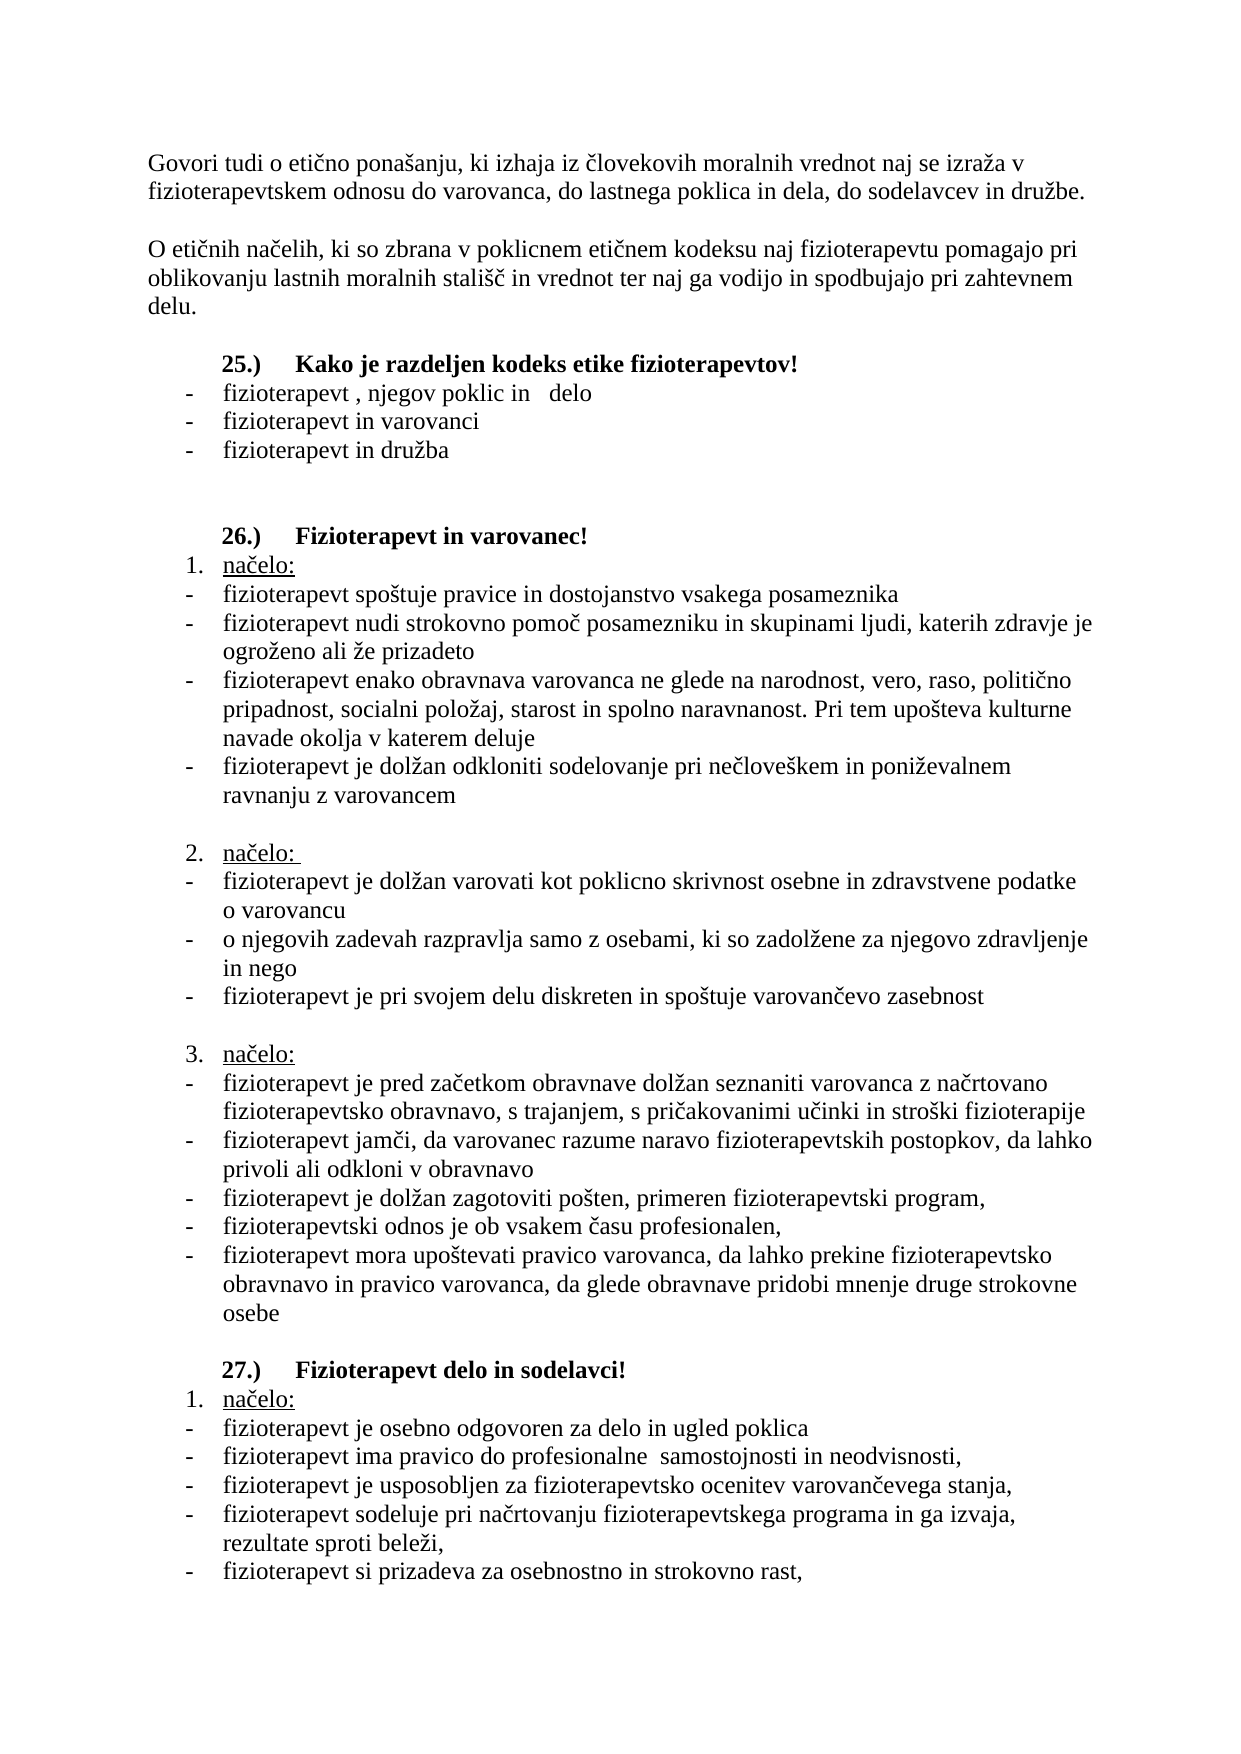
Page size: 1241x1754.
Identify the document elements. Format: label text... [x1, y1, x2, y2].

list načelo: [185, 550, 1093, 579]
list Kako je razdeljen kodeks etike fizioterapevtov! [221, 349, 1093, 378]
list načelo: [185, 1384, 1093, 1413]
list o njegovih zadevah razpravlja samo z osebami, ki so zadolžene za njegovo zdravljenje in nego [185, 924, 1093, 981]
list fizioterapevt je dolžan odkloniti sodelovanje pri nečloveškem in poniževalnem ravnanju z varovancem [185, 751, 1093, 809]
list fizioterapevt si prizadeva za osebnostno in strokovno rast, [185, 1556, 1093, 1585]
list fizioterapevt nudi strokovno pomoč posamezniku in skupinami ljudi, katerih zdravje je ogroženo ali že prizadeto [185, 608, 1093, 665]
list načelo: [185, 1039, 1093, 1068]
list Fizioterapevt delo in sodelavci! [221, 1355, 1093, 1384]
list fizioterapevt sodeluje pri načrtovanju fizioterapevtskega programa in ga izvaja, rezultate sproti beleži, [185, 1499, 1093, 1556]
list fizioterapevt spoštuje pravice in dostojanstvo vsakega posameznika [185, 579, 1093, 608]
list fizioterapevt , njegov poklic in delo [185, 378, 1093, 406]
list načelo: [185, 838, 1093, 866]
list fizioterapevt je dolžan zagotoviti pošten, primeren fizioterapevtski program, [185, 1183, 1093, 1211]
list Fizioterapevt in varovanec! [221, 521, 1093, 550]
list fizioterapevtski odnos je ob vsakem času profesionalen, [185, 1211, 1093, 1240]
list fizioterapevt in varovanci [185, 406, 1093, 435]
list fizioterapevt jamči, da varovanec razume naravo fizioterapevtskih postopkov, da lahko privoli ali odkloni v obravnavo [185, 1125, 1093, 1183]
list fizioterapevt in družba [185, 435, 1093, 464]
list fizioterapevt je osebno odgovoren za delo in ugled poklica [185, 1413, 1093, 1441]
text Govori tudi o etično ponašanju, ki izhaja iz človekovih moralnih vrednot naj se izraža v fizioterapevtskem odnosu do varovanca, do lastnega poklica in dela, do sodelavcev in družbe. [148, 148, 1093, 205]
list fizioterapevt enako obravnava varovanca ne glede na narodnost, vero, raso, politično pripadnost, socialni položaj, starost in spolno naravnanost. Pri tem upošteva kulturne navade okolja v katerem deluje [185, 665, 1093, 751]
list fizioterapevt mora upoštevati pravico varovanca, da lahko prekine fizioterapevtsko obravnavo in pravico varovanca, da glede obravnave pridobi mnenje druge strokovne osebe [185, 1240, 1093, 1326]
list fizioterapevt je usposobljen za fizioterapevtsko ocenitev varovančevega stanja, [185, 1470, 1093, 1499]
list fizioterapevt ima pravico do profesionalne samostojnosti in neodvisnosti, [185, 1441, 1093, 1470]
text O etičnih načelih, ki so zbrana v poklicnem etičnem kodeksu naj fizioterapevtu pomagajo pri oblikovanju lastnih moralnih stališč in vrednot ter naj ga vodijo in spodbujajo pri zahtevnem delu. [148, 234, 1093, 320]
list fizioterapevt je pred začetkom obravnave dolžan seznaniti varovanca z načrtovano fizioterapevtsko obravnavo, s trajanjem, s pričakovanimi učinki in stroški fizioterapije [185, 1068, 1093, 1125]
list fizioterapevt je dolžan varovati kot poklicno skrivnost osebne in zdravstvene podatke o varovancu [185, 866, 1093, 924]
list fizioterapevt je pri svojem delu diskreten in spoštuje varovančevo zasebnost [185, 981, 1093, 1010]
